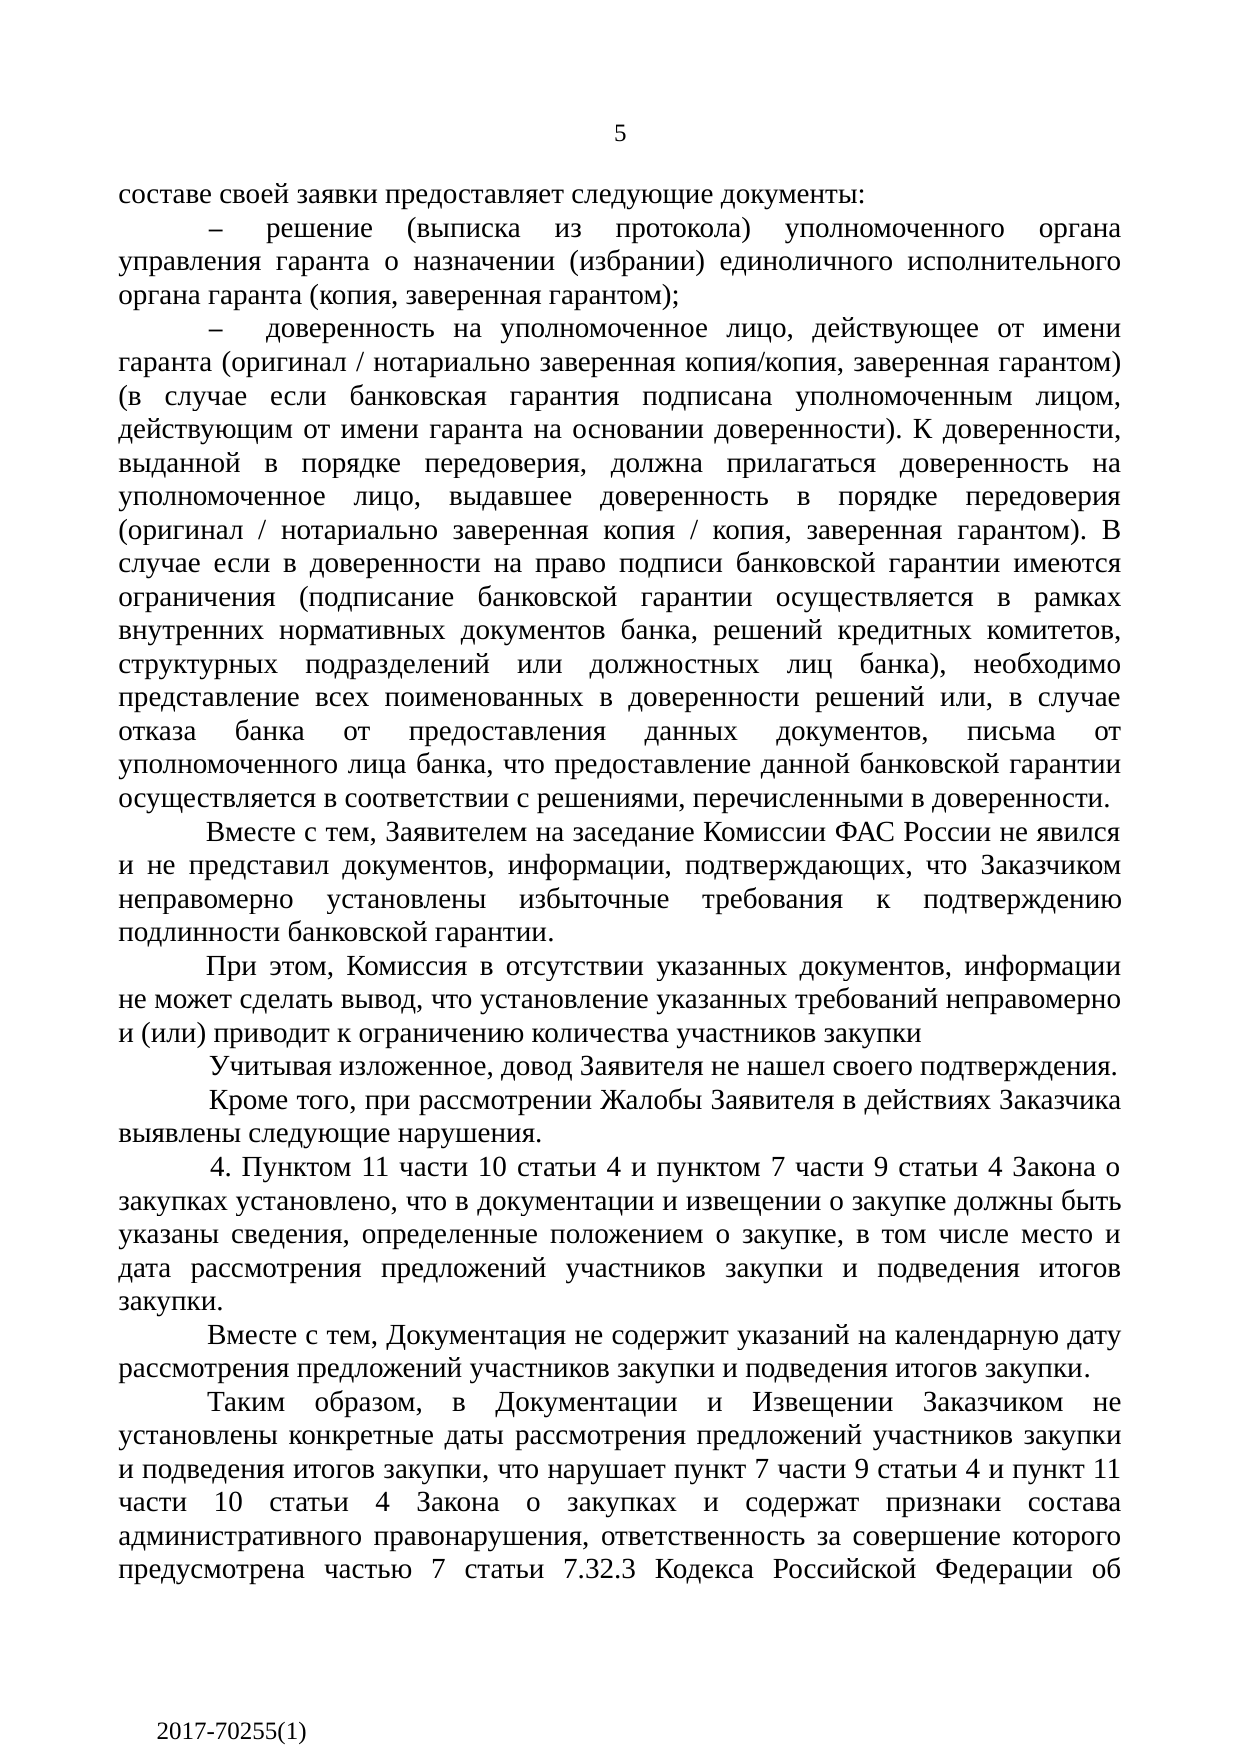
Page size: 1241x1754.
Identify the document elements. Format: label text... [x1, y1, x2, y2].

text 4. Пунктом 11 части 10 статьи 4 и пунктом 7 части 9 статьи 4 Закона о закупках установлено, что в документации и извещении о закупке должны быть указаны сведения, определенные положением о закупке, в том числе место и дата рассмотрения предложений участников закупки и подведения итогов закупки. [118, 1149, 1122, 1317]
text Учитывая изложенное, довод Заявителя не нашел своего подтверждения. [118, 1048, 1122, 1082]
text Таким образом, в Документации и Извещении Заказчиком не установлены конкретные даты рассмотрения предложений участников закупки и подведения итогов закупки, что нарушает пункт 7 части 9 статьи 4 и пункт 11 части 10 статьи 4 Закона о закупках и содержат признаки состава административного правонарушения, ответственность за совершение которого предусмотрена частью 7 статьи 7.32.3 Кодекса Российской Федерации об [118, 1384, 1122, 1585]
text составе своей заявки предоставляет следующие документы: [118, 176, 1122, 210]
text Вместе с тем, Заявителем на заседание Комиссии ФАС России не явился и не представил документов, информации, подтверждающих, что Заказчиком неправомерно установлены избыточные требования к подтверждению подлинности банковской гарантии. [118, 814, 1122, 948]
text Вместе с тем, Документация не содержит указаний на календарную дату рассмотрения предложений участников закупки и подведения итогов закупки. [118, 1317, 1122, 1384]
list доверенность на уполномоченное лицо, действующее от имени гаранта (оригинал / нотариально заверенная копия/копия, заверенная гарантом) (в случае если банковская гарантия подписана уполномоченным лицом, действующим от имени гаранта на основании доверенности). К доверенности, выданной в порядке передоверия, должна прилагаться доверенность на уполномоченное лицо, выдавшее доверенность в порядке передоверия (оригинал / нотариально заверенная копия / копия, заверенная гарантом). В случае если в доверенности на право подписи банковской гарантии имеются ограничения (подписание банковской гарантии осуществляется в рамках внутренних нормативных документов банка, решений кредитных комитетов, структурных подразделений или должностных лиц банка), необходимо представление всех поименованных в доверенности решений или, в случае отказа банка от предоставления данных документов, письма от уполномоченного лица банка, что предоставление данной банковской гарантии осуществляется в соответствии с решениями, перечисленными в доверенности. [118, 311, 1122, 814]
text При этом, Комиссия в отсутствии указанных документов, информации не может сделать вывод, что установление указанных требований неправомерно и (или) приводит к ограничению количества участников закупки [118, 948, 1122, 1048]
list решение (выписка из протокола) уполномоченного органа управления гаранта о назначении (избрании) единоличного исполнительного органа гаранта (копия, заверенная гарантом); [118, 210, 1122, 311]
text Кроме того, при рассмотрении Жалобы Заявителя в действиях Заказчика выявлены следующие нарушения. [118, 1082, 1122, 1149]
